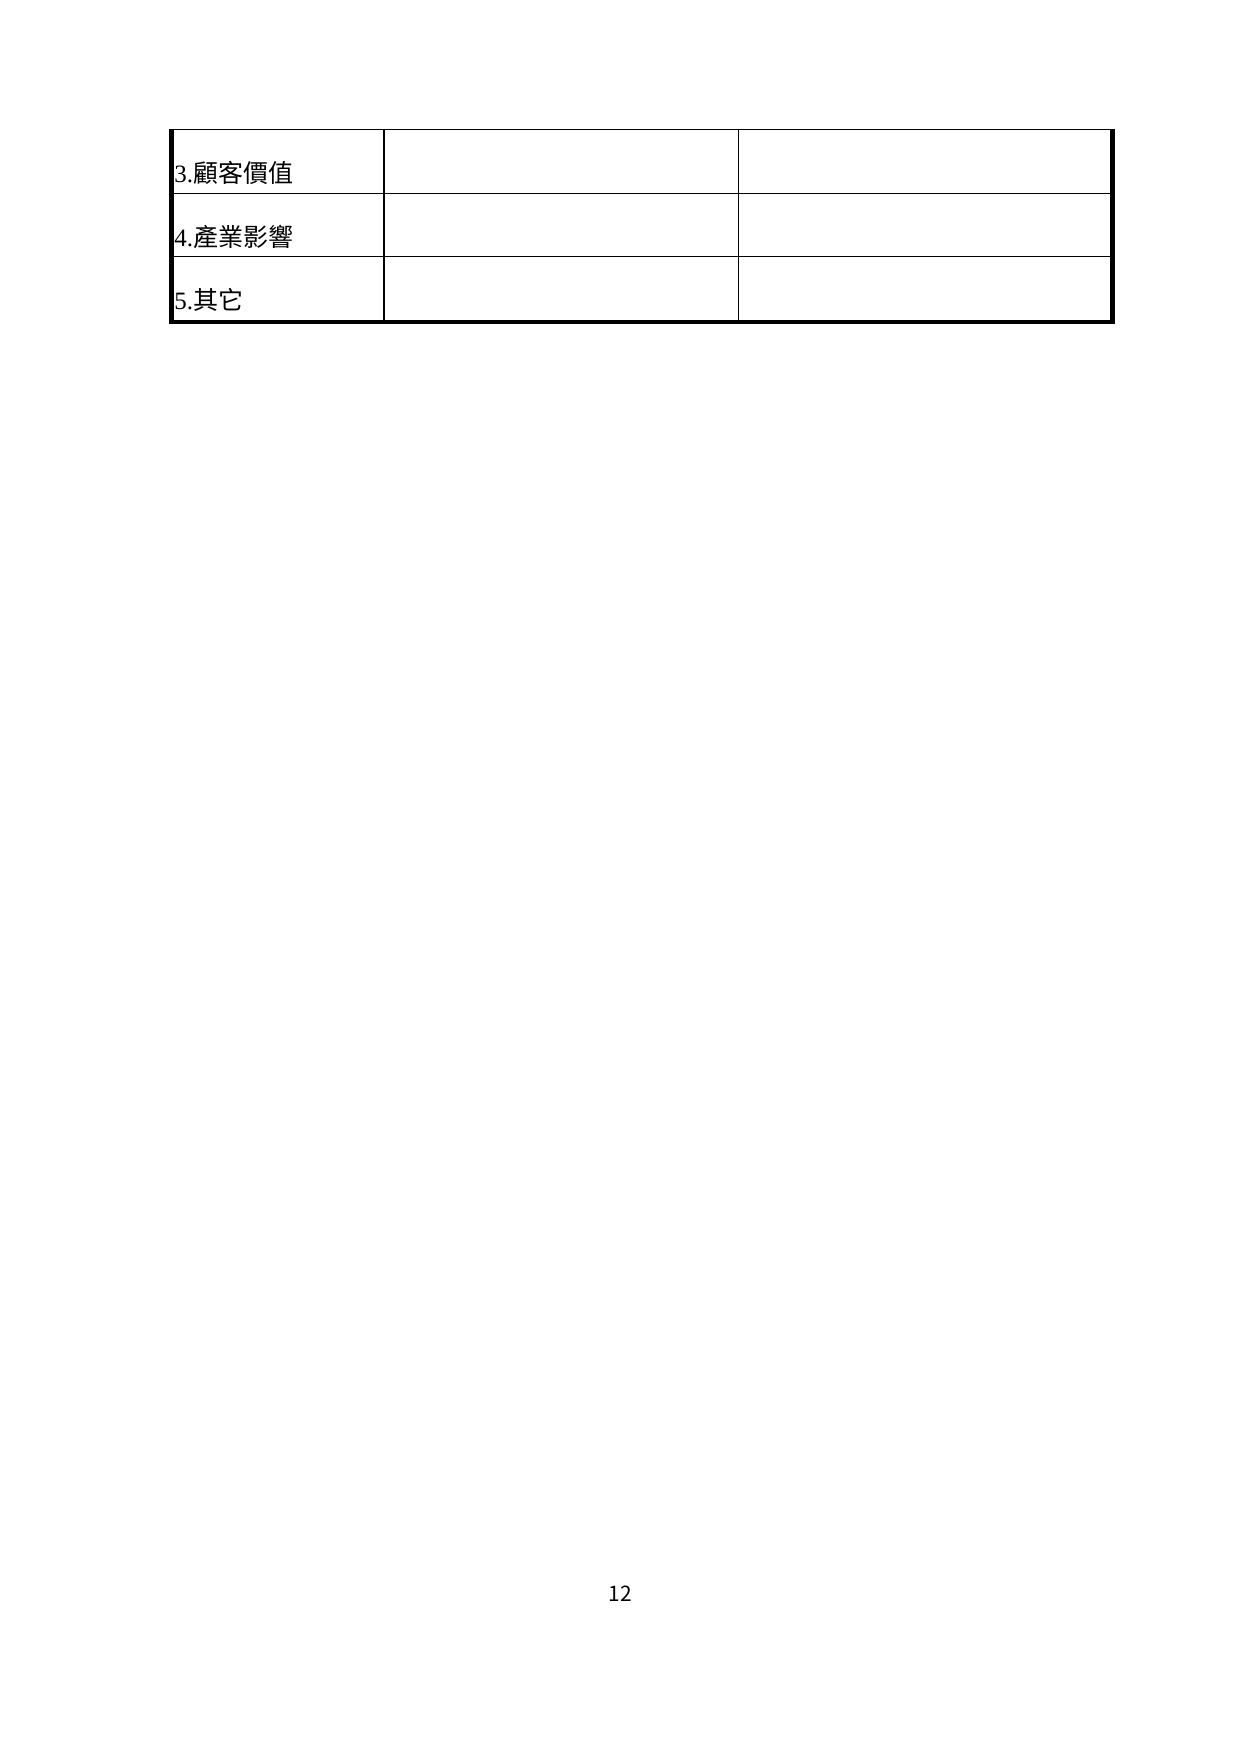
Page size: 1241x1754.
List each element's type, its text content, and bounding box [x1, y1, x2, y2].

table_cell 3.顧客價值 [174, 130, 383, 192]
table_cell 4.產業影響 [174, 194, 383, 256]
table_cell [385, 130, 738, 192]
table_cell [739, 194, 1110, 256]
table_cell 5.其它 [174, 257, 383, 319]
table_cell [739, 257, 1110, 319]
table_cell [739, 130, 1110, 192]
table_cell [385, 194, 738, 256]
table_cell [385, 257, 738, 319]
